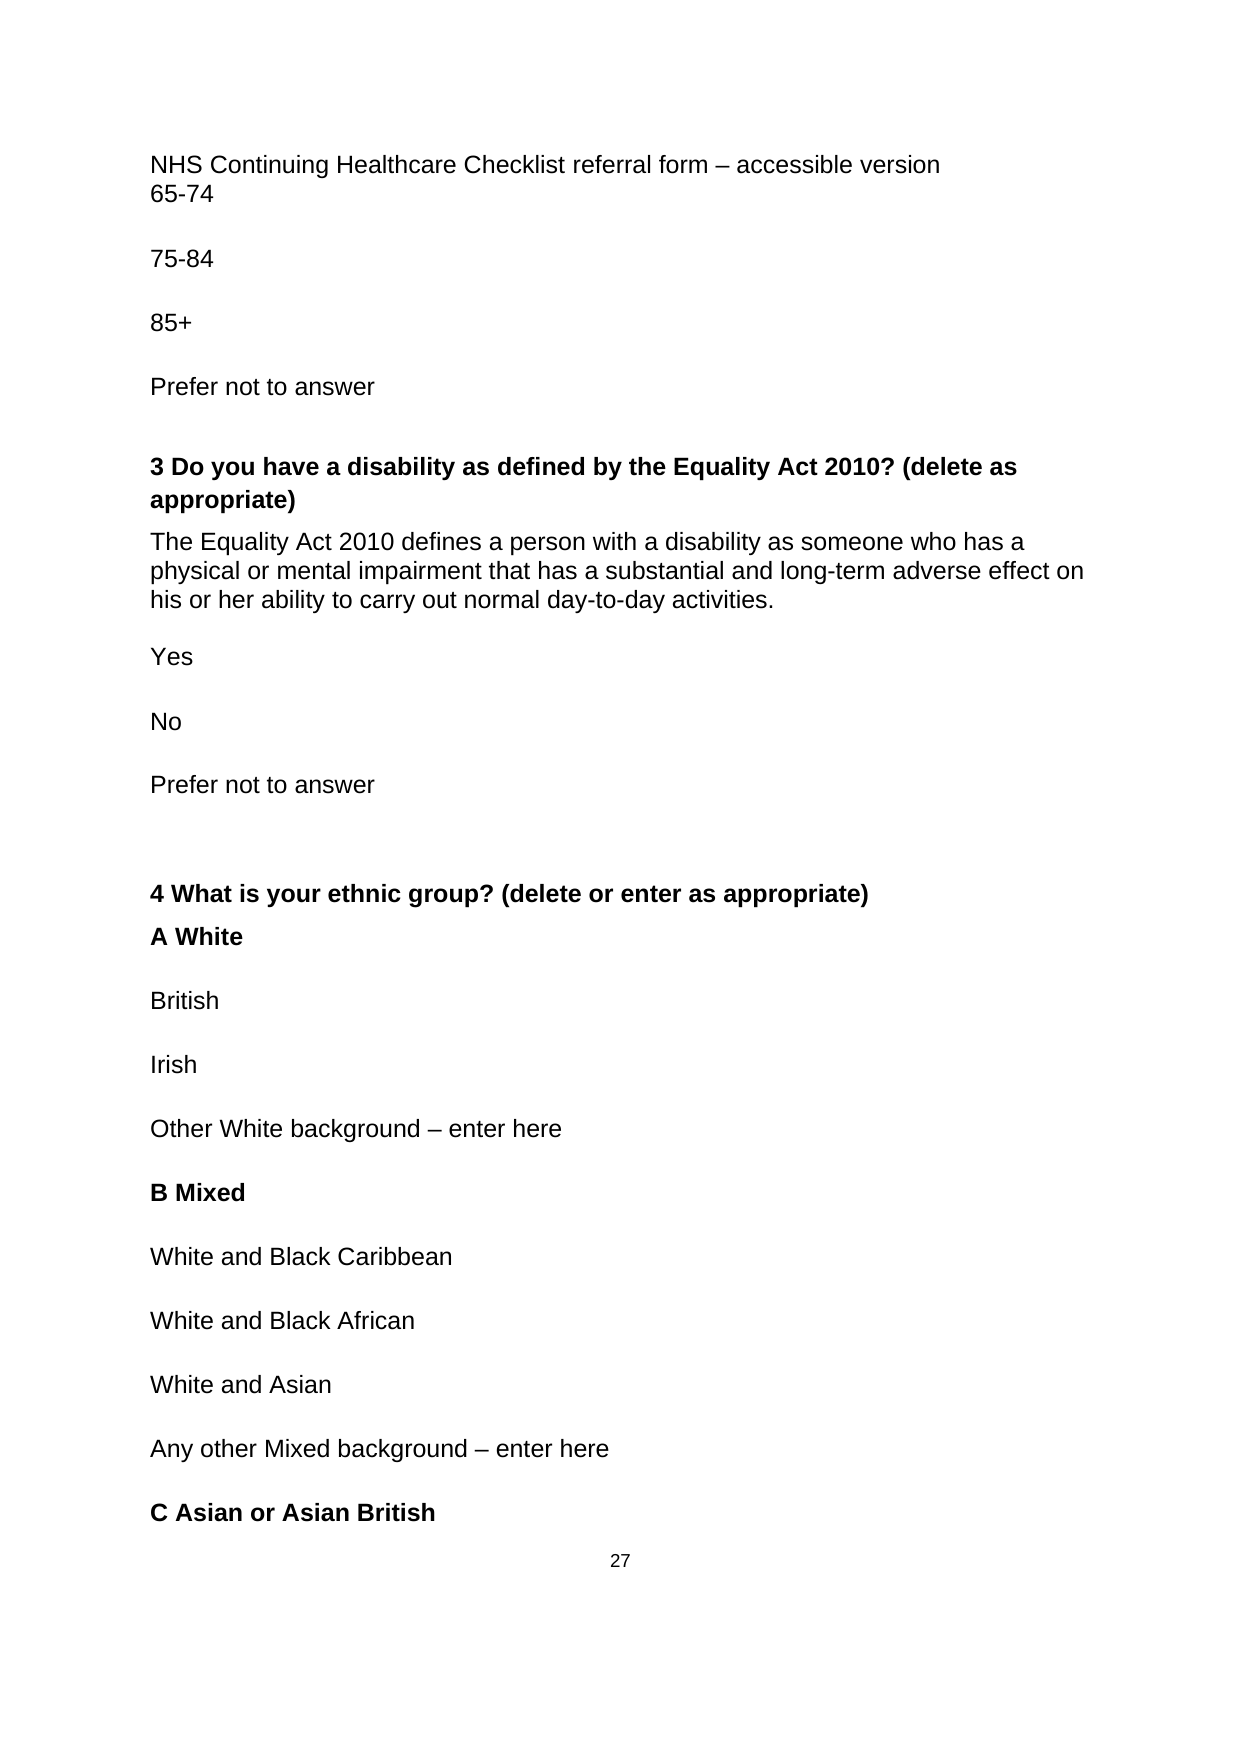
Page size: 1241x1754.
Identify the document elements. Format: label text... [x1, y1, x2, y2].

text The Equality Act 2010 defines a person with a disability as someone who has a physical or mental impairment that has a substantial and long-term adverse effect on his or her ability to carry out normal day-to-day activities. [150, 527, 1090, 614]
text White and Black Caribbean [150, 1242, 1090, 1271]
text Other White background – enter here [150, 1114, 1090, 1143]
text 85+ [150, 308, 1090, 336]
subtitle 3 Do you have a disability as defined by the Equality Act 2010? (delete as appropriate) [150, 448, 1090, 515]
text Yes [150, 642, 1090, 671]
text British [150, 986, 1090, 1014]
text A White [150, 922, 1090, 950]
text White and Asian [150, 1370, 1090, 1399]
text B Mixed [150, 1178, 1090, 1207]
text 65-74 [150, 179, 1090, 208]
text C Asian or Asian British [150, 1498, 1090, 1527]
text No [150, 706, 1090, 735]
text Irish [150, 1050, 1090, 1078]
subtitle 4 What is your ethnic group? (delete or enter as appropriate) [150, 876, 1090, 909]
text Prefer not to answer [150, 771, 1090, 799]
text White and Black African [150, 1306, 1090, 1335]
text Prefer not to answer [150, 372, 1090, 400]
text 75-84 [150, 243, 1090, 272]
text Any other Mixed background – enter here [150, 1434, 1090, 1463]
